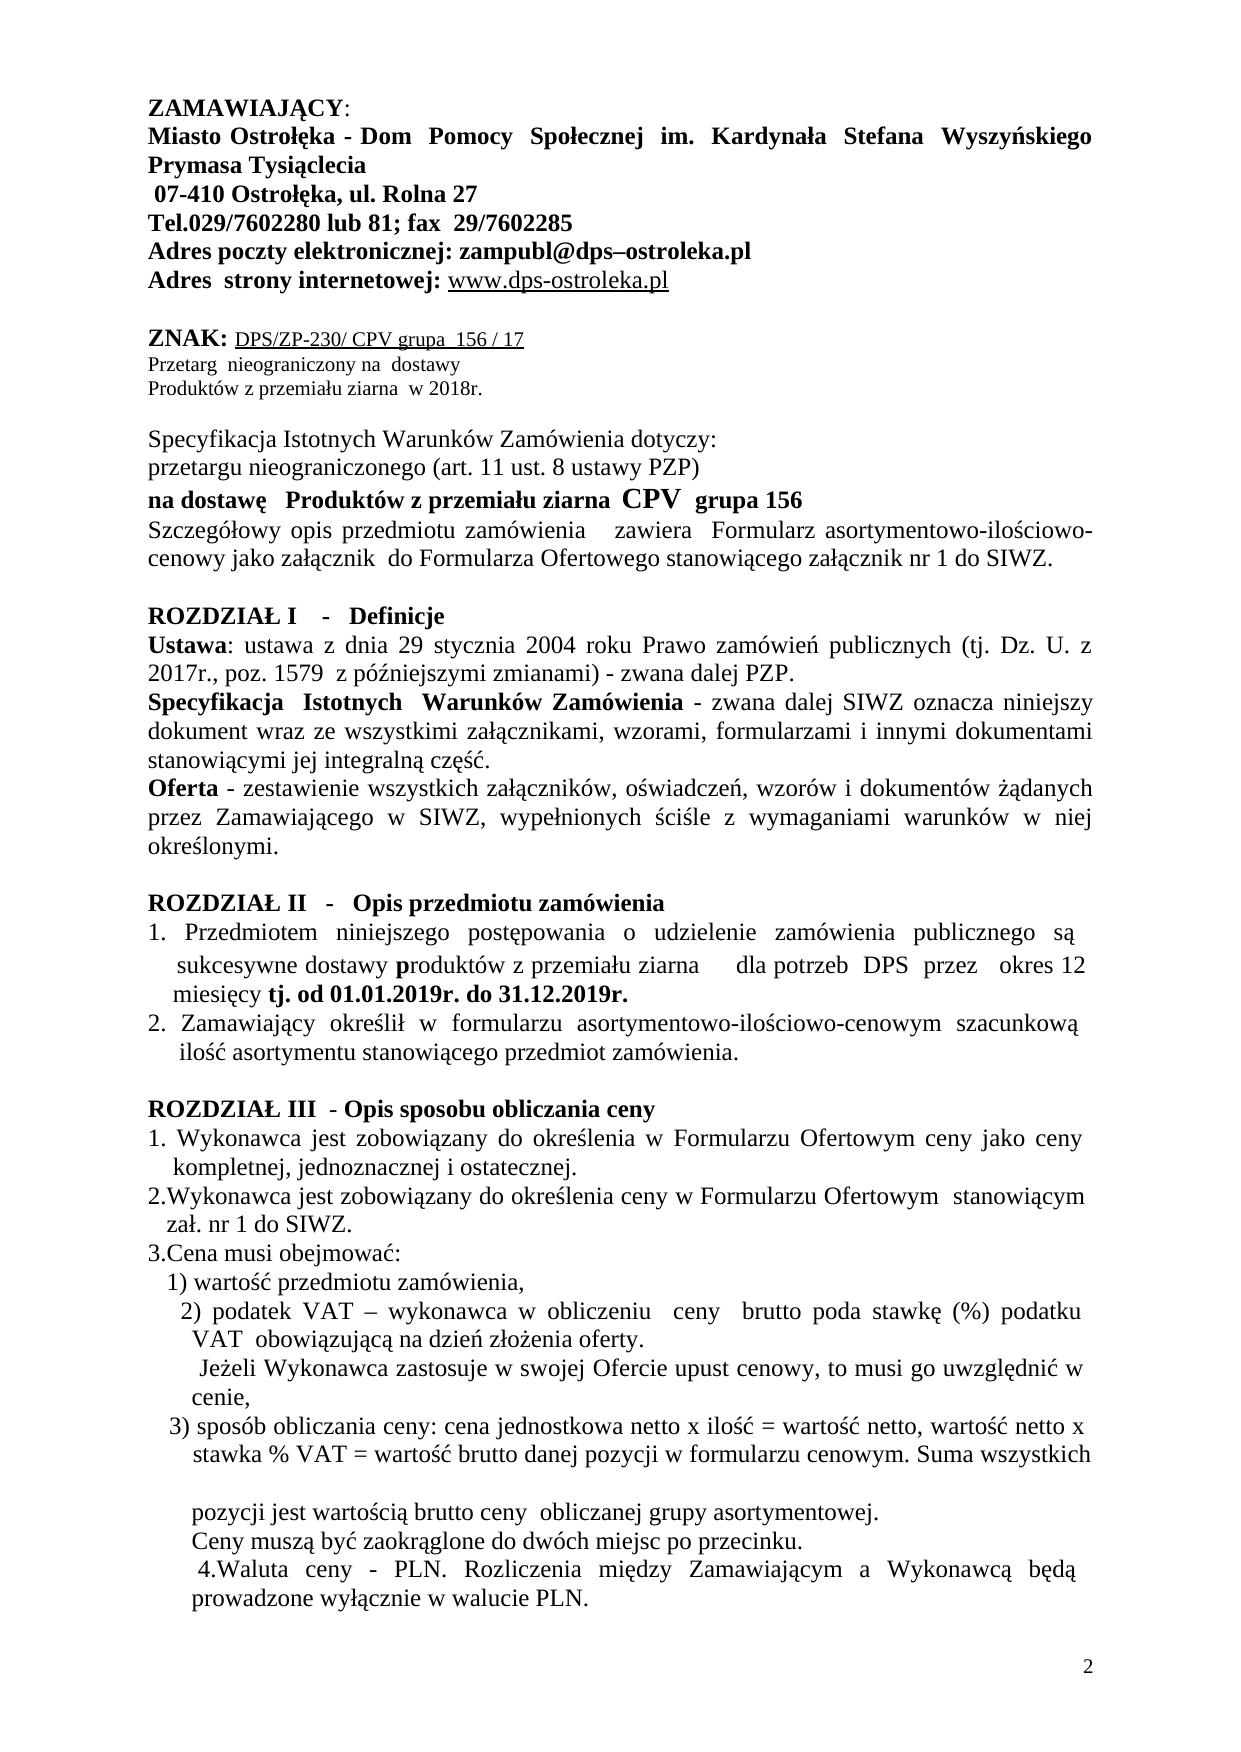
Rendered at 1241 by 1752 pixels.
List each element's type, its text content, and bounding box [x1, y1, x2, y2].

text 3) sposób obliczania ceny: cena jednostkowa netto x ilość = wartość netto, wartość netto x stawka % VAT = wartość brutto danej pozycji w formularzu cenowym. Suma wszystkich pozycji jest wartością brutto ceny obliczanej grupy asortymentowej. [148, 1411, 1093, 1526]
text 1. Wykonawca jest zobowiązany do określenia w Formularzu Ofertowym ceny jako ceny kompletnej, jednoznacznej i ostatecznej. [148, 1123, 1093, 1181]
text ROZDZIAŁ I - Definicje [148, 601, 1093, 630]
text 1. Przedmiotem niniejszego postępowania o udzielenie zamówienia publicznego są sukcesywne dostawy produktów z przemiału ziarna dla potrzeb DPS przez okres 12 miesięcy tj. od 01.01.2019r. do 31.12.2019r. [148, 917, 1093, 1008]
text Adres strony internetowej: www.dps-ostroleka.pl [148, 265, 1093, 294]
text Szczegółowy opis przedmiotu zamówienia zawiera Formularz asortymentowo-ilościowo-cenowy jako załącznik do Formularza Ofertowego stanowiącego załącznik nr 1 do SIWZ. [148, 515, 1093, 572]
text Przetarg nieograniczony na dostawy [148, 351, 1093, 376]
text ZAMAWIAJĄCY: [148, 93, 1093, 121]
text przetargu nieograniczonego (art. 11 ust. 8 ustawy PZP) [148, 452, 1093, 481]
text Miasto Ostrołęka - Dom Pomocy Społecznej im. Kardynała Stefana Wyszyńskiego Prymasa Tysiąclecia [148, 121, 1093, 179]
text ROZDZIAŁ III - Opis sposobu obliczania ceny [148, 1094, 1093, 1123]
text Ustawa: ustawa z dnia 29 stycznia 2004 roku Prawo zamówień publicznych (tj. Dz. U. z 2017r., poz. 1579 z późniejszymi zmianami) - zwana dalej PZP. [148, 630, 1093, 687]
text 1) wartość przedmiotu zamówienia, [148, 1267, 1093, 1296]
text 2. Zamawiający określił w formularzu asortymentowo-ilościowo-cenowym szacunkową ilość asortymentu stanowiącego przedmiot zamówienia. [148, 1008, 1093, 1066]
text 4.Waluta ceny - PLN. Rozliczenia między Zamawiającym a Wykonawcą będą prowadzone wyłącznie w walucie PLN. [148, 1554, 1093, 1612]
text Tel.029/7602280 lub 81; fax 29/7602285 [148, 208, 1093, 236]
text Ceny muszą być zaokrąglone do dwóch miejsc po przecinku. [148, 1526, 1093, 1554]
text 2.Wykonawca jest zobowiązany do określenia ceny w Formularzu Ofertowym stanowiącym zał. nr 1 do SIWZ. [148, 1181, 1093, 1238]
text 2) podatek VAT – wykonawca w obliczeniu ceny brutto poda stawkę (%) podatku VAT obowiązującą na dzień złożenia oferty. [148, 1296, 1093, 1353]
text Specyfikacja Istotnych Warunków Zamówienia - zwana dalej SIWZ oznacza niniejszy dokument wraz ze wszystkimi załącznikami, wzorami, formularzami i innymi dokumentami stanowiącymi jej integralną część. [148, 687, 1093, 773]
text 07-410 Ostrołęka, ul. Rolna 27 [148, 179, 1093, 208]
text ROZDZIAŁ II - Opis przedmiotu zamówienia [148, 888, 1093, 917]
text Adres poczty elektronicznej: zampubl@dps–ostroleka.pl [148, 236, 1093, 265]
text Jeżeli Wykonawca zastosuje w swojej Ofercie upust cenowy, to musi go uwzględnić w cenie, [148, 1353, 1093, 1411]
text na dostawę Produktów z przemiału ziarna CPV grupa 156 [148, 481, 1093, 515]
text Specyfikacja Istotnych Warunków Zamówienia dotyczy: [148, 424, 1093, 452]
text ZNAK: DPS/ZP-230/ CPV grupa 156 / 17 [148, 323, 1093, 351]
text Produktów z przemiału ziarna w 2018r. [148, 376, 1093, 399]
text 3.Cena musi obejmować: [148, 1238, 1093, 1267]
text Oferta - zestawienie wszystkich załączników, oświadczeń, wzorów i dokumentów żądanych przez Zamawiającego w SIWZ, wypełnionych ściśle z wymaganiami warunków w niej określonymi. [148, 773, 1093, 860]
